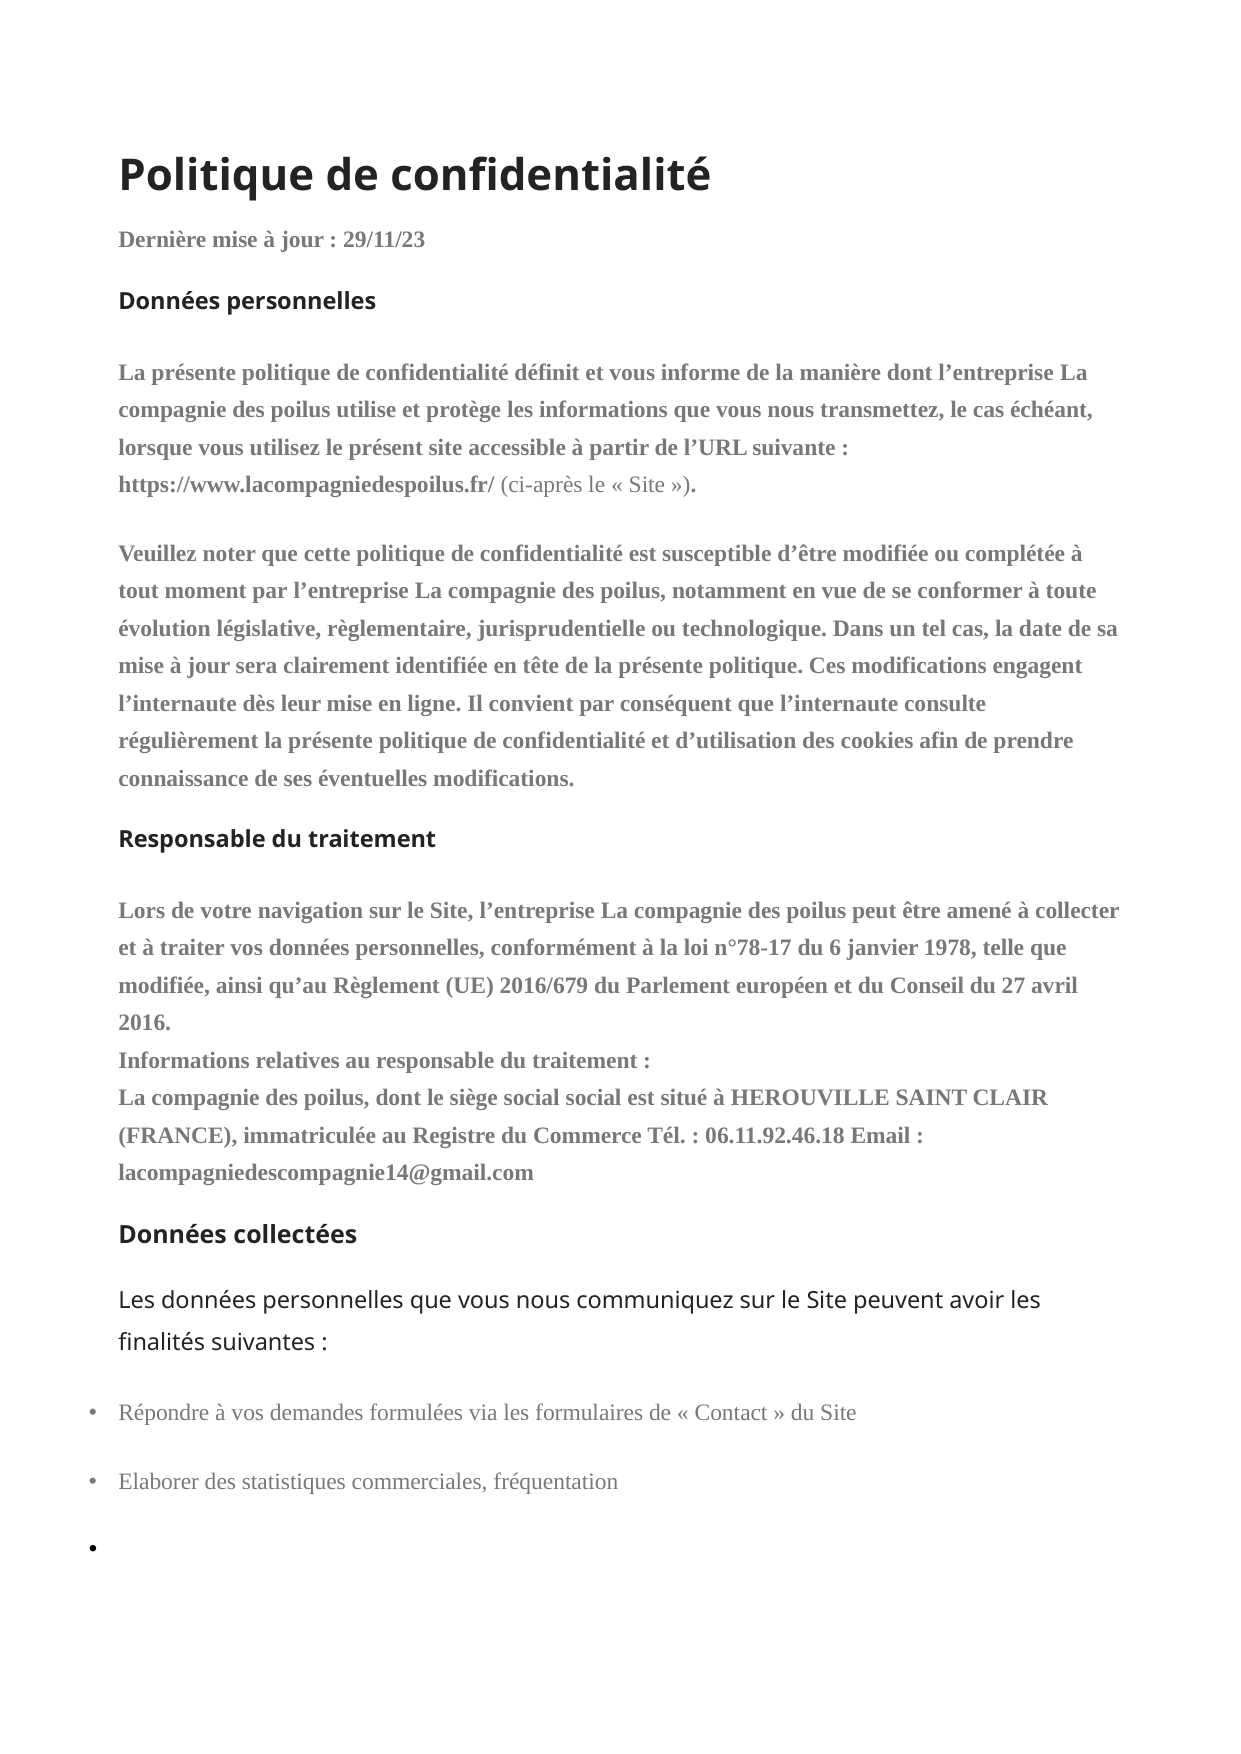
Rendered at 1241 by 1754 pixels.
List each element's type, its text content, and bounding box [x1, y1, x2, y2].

subtitle Données personnelles [118, 284, 1122, 316]
subtitle Responsable du traitement [118, 822, 1122, 854]
subtitle Les données personnelles que vous nous communiquez sur le Site peuvent avoir les finalités suivantes : [118, 1283, 1122, 1357]
text La présente politique de confidentialité définit et vous informe de la manière dont l’entreprise La compagnie des poilus utilise et protège les informations que vous nous transmettez, le cas échéant, lorsque vous utilisez le présent site accessible à partir de l’URL suivante : https://www.lacompagniedespoilus.fr/ (ci-après le « Site »). [118, 347, 1122, 497]
text Veuillez noter que cette politique de confidentialité est susceptible d’être modifiée ou complétée à tout moment par l’entreprise La compagnie des poilus, notamment en vue de se conformer à toute évolution législative, règlementaire, jurisprudentielle ou technologique. Dans un tel cas, la date de sa mise à jour sera clairement identifiée en tête de la présente politique. Ces modifications engagent l’internaute dès leur mise en ligne. Il convient par conséquent que l’internaute consulte régulièrement la présente politique de confidentialité et d’utilisation des cookies afin de prendre connaissance de ses éventuelles modifications. [118, 529, 1122, 791]
subtitle Données collectées [118, 1217, 1122, 1251]
list Répondre à vos demandes formulées via les formulaires de « Contact » du Site [118, 1388, 1122, 1426]
text Lors de votre navigation sur le Site, l’entreprise La compagnie des poilus peut être amené à collecter et à traiter vos données personnelles, conformément à la loi n°78-17 du 6 janvier 1978, telle que modifiée, ainsi qu’au Règlement (UE) 2016/679 du Parlement européen et du Conseil du 27 avril 2016. Informations relatives au responsable du traitement : La compagnie des poilus, dont le siège social social est situé à HEROUVILLE SAINT CLAIR (FRANCE), immatriculée au Registre du Commerce Tél. : 06.11.92.46.18 Email : lacompagniedescompagnie14@gmail.com [118, 886, 1122, 1186]
subtitle Politique de confidentialité [118, 143, 1122, 203]
text Dernière mise à jour : 29/11/23 [118, 215, 1122, 253]
list Elaborer des statistiques commerciales, fréquentation [118, 1457, 1122, 1494]
